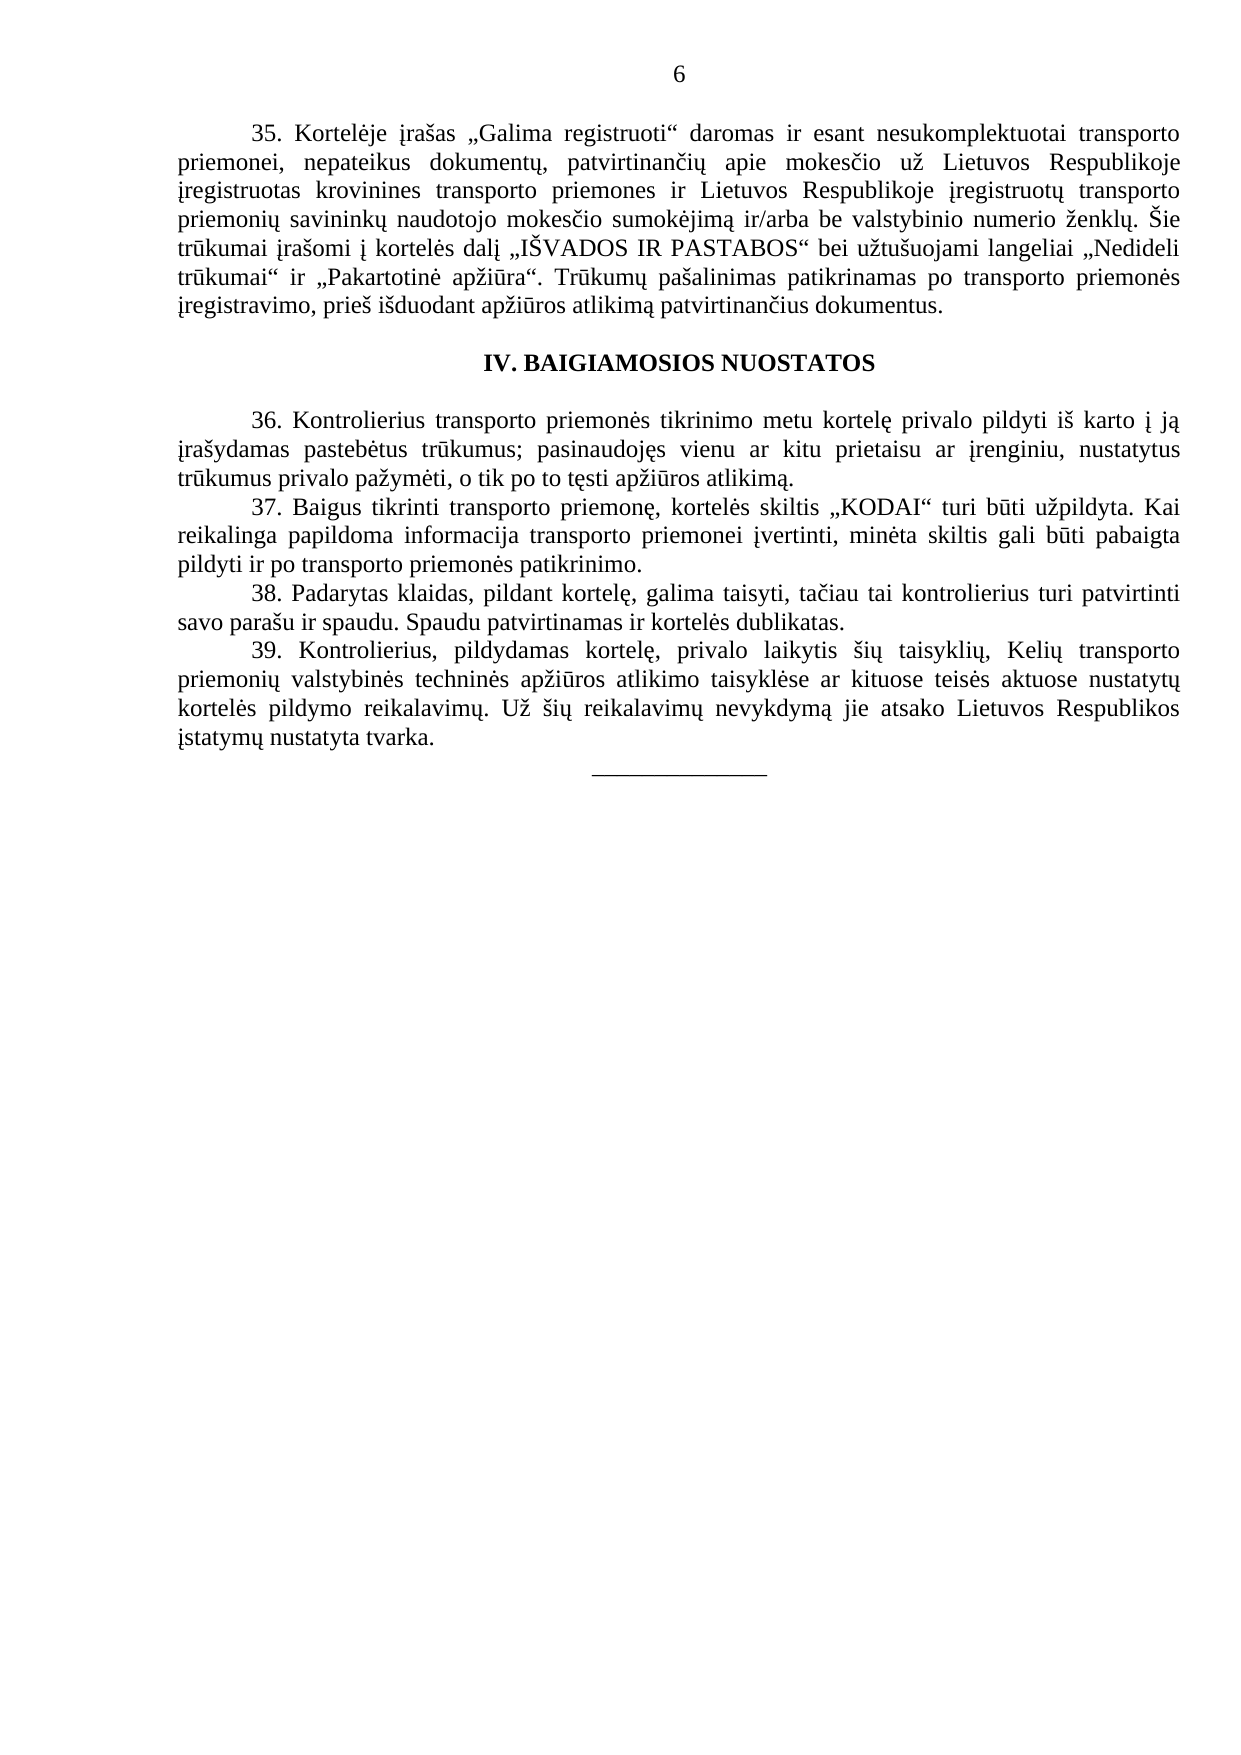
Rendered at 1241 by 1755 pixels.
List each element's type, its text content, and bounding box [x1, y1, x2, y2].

text 35. Kortelėje įrašas „Galima registruoti“ daromas ir esant nesukomplektuotai transporto priemonei, nepateikus dokumentų, patvirtinančių apie mokesčio už Lietuvos Respublikoje įregistruotas krovinines transporto priemones ir Lietuvos Respublikoje įregistruotų transporto priemonių savininkų naudotojo mokesčio sumokėjimą ir/arba be valstybinio numerio ženklų. Šie trūkumai įrašomi į kortelės dalį „IŠVADOS IR PASTABOS“ bei užtušuojami langeliai „Nedideli trūkumai“ ir „Pakartotinė apžiūra“. Trūkumų pašalinimas patikrinamas po transporto priemonės įregistravimo, prieš išduodant apžiūros atlikimą patvirtinančius dokumentus. [177, 118, 1181, 319]
text 36. Kontrolierius transporto priemonės tikrinimo metu kortelę privalo pildyti iš karto į ją įrašydamas pastebėtus trūkumus; pasinaudojęs vienu ar kitu prietaisu ar įrenginiu, nustatytus trūkumus privalo pažymėti, o tik po to tęsti apžiūros atlikimą. [177, 406, 1181, 492]
text 37. Baigus tikrinti transporto priemonę, kortelės skiltis „KODAI“ turi būti užpildyta. Kai reikalinga papildoma informacija transporto priemonei įvertinti, minėta skiltis gali būti pabaigta pildyti ir po transporto priemonės patikrinimo. [177, 492, 1181, 578]
text 39. Kontrolierius, pildydamas kortelę, privalo laikytis šių taisyklių, Kelių transporto priemonių valstybinės techninės apžiūros atlikimo taisyklėse ar kituose teisės aktuose nustatytų kortelės pildymo reikalavimų. Už šių reikalavimų nevykdymą jie atsako Lietuvos Respublikos įstatymų nustatyta tvarka. [177, 636, 1181, 751]
text 38. Padarytas klaidas, pildant kortelę, galima taisyti, tačiau tai kontrolierius turi patvirtinti savo parašu ir spaudu. Spaudu patvirtinamas ir kortelės dublikatas. [177, 578, 1181, 636]
text ______________ [177, 751, 1181, 779]
text IV. BAIGIAMOSIOS NUOSTATOS [177, 348, 1181, 377]
